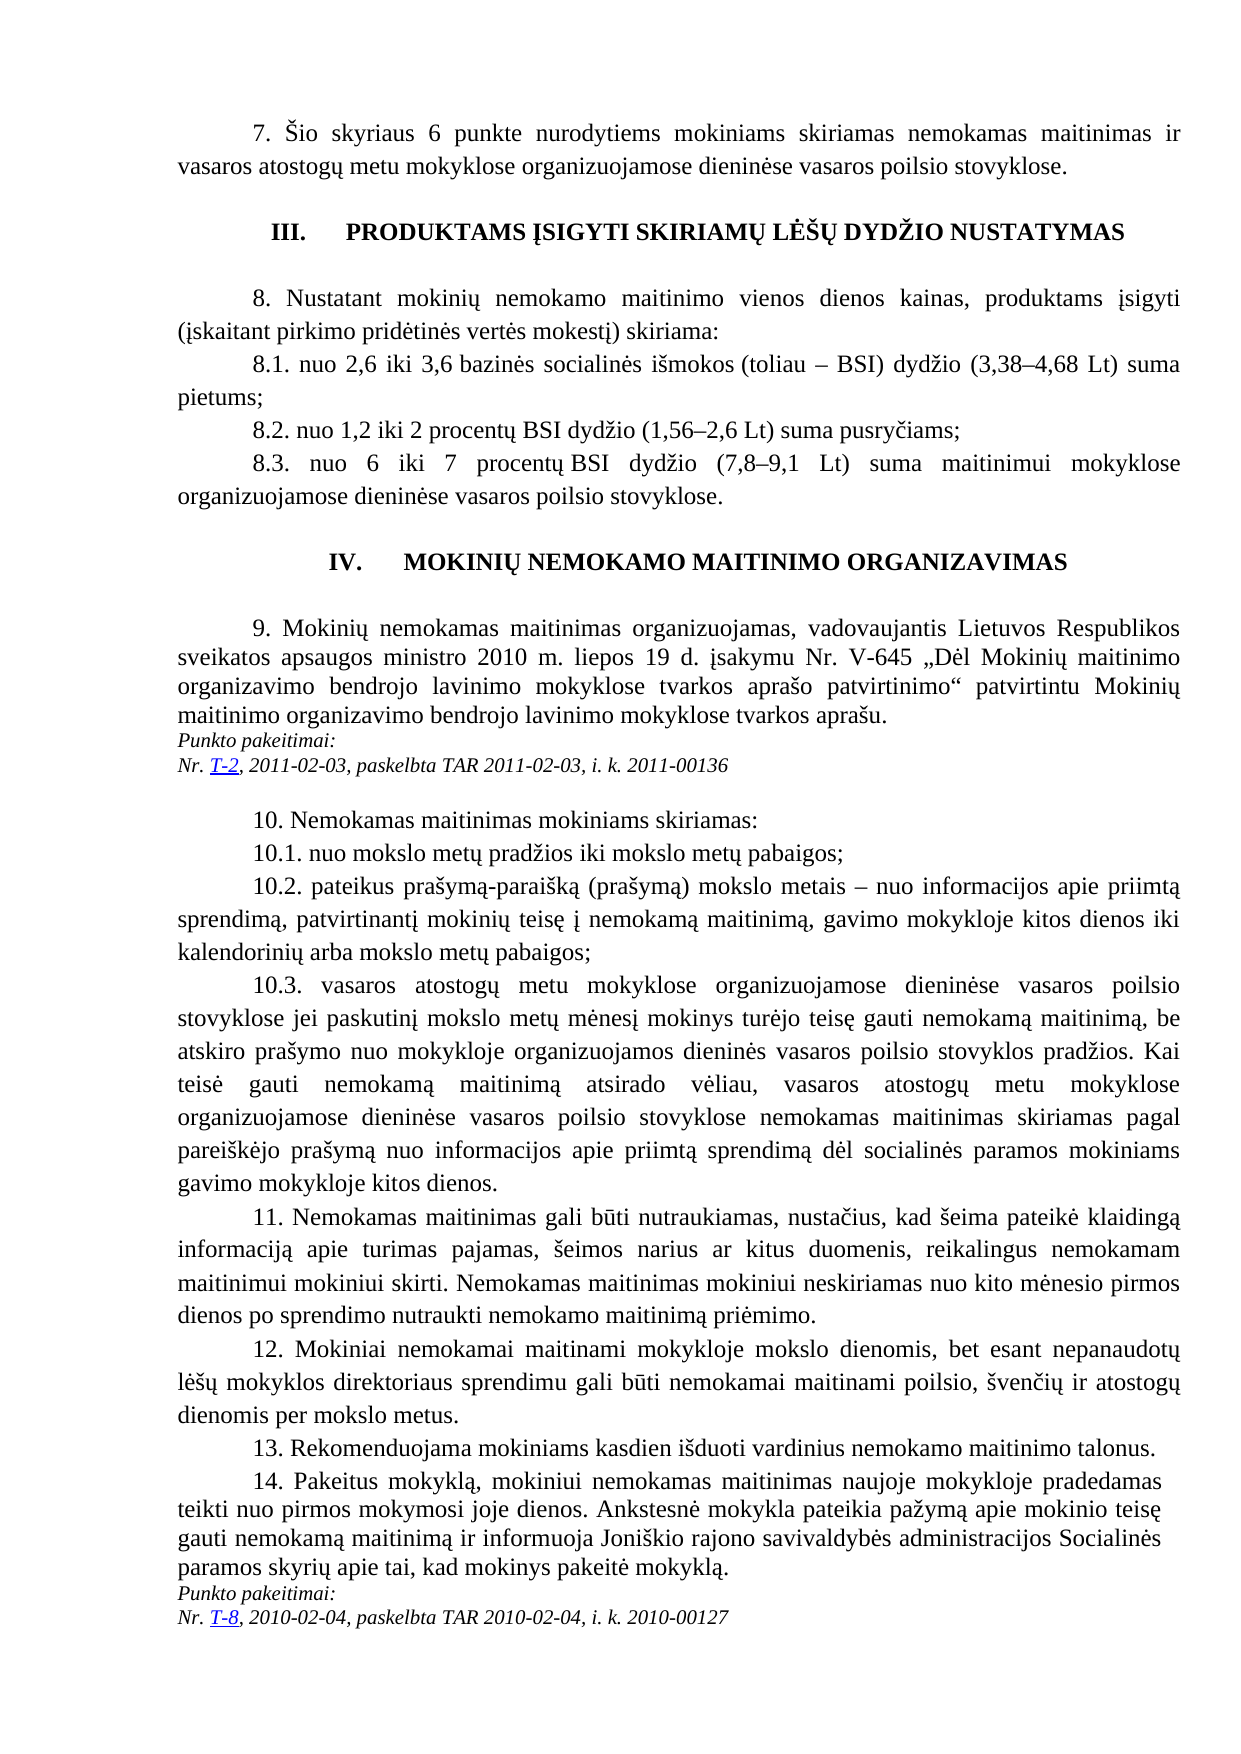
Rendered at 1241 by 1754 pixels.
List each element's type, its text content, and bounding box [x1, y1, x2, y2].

text 8.1. nuo 2,6 iki 3,6 bazinės socialinės išmokos (toliau – BSI) dydžio (3,38–4,68 Lt) suma pietums; [177, 349, 1181, 411]
text Punkto pakeitimai: [177, 1581, 1181, 1605]
text 9. Mokinių nemokamas maitinimas organizuojamas, vadovaujantis Lietuvos Respublikos sveikatos apsaugos ministro 2010 m. liepos 19 d. įsakymu Nr. V-645 „Dėl Mokinių maitinimo organizavimo bendrojo lavinimo mokyklose tvarkos aprašo patvirtinimo“ patvirtintu Mokinių maitinimo organizavimo bendrojo lavinimo mokyklose tvarkos aprašu. [177, 613, 1181, 728]
text Punkto pakeitimai: [177, 728, 1181, 752]
text 10.1. nuo mokslo metų pradžios iki mokslo metų pabaigos; [177, 838, 1181, 867]
text IV. MOKINIŲ NEMOKAMO MAITINIMO ORGANIZAVIMAS [215, 547, 1181, 576]
text 14. Pakeitus mokyklą, mokiniui nemokamas maitinimas naujoje mokykloje pradedamas teikti nuo pirmos mokymosi joje dienos. Ankstesnė mokykla pateikia pažymą apie mokinio teisę gauti nemokamą maitinimą ir informuoja Joniškio rajono savivaldybės administracijos Socialinės paramos skyrių apie tai, kad mokinys pakeitė mokyklą. [177, 1466, 1162, 1581]
text 10.2. pateikus prašymą-paraišką (prašymą) mokslo metais – nuo informacijos apie priimtą sprendimą, patvirtinantį mokinių teisę į nemokamą maitinimą, gavimo mokykloje kitos dienos iki kalendorinių arba mokslo metų pabaigos; [177, 871, 1181, 966]
text III. PRODUKTAMS ĮSIGYTI SKIRIAMŲ LĖŠŲ DYDŽIO NUSTATYMAS [215, 217, 1181, 246]
text 10.3. vasaros atostogų metu mokyklose organizuojamose dieninėse vasaros poilsio stovyklose jei paskutinį mokslo metų mėnesį mokinys turėjo teisę gauti nemokamą maitinimą, be atskiro prašymo nuo mokykloje organizuojamos dieninės vasaros poilsio stovyklos pradžios. Kai teisė gauti nemokamą maitinimą atsirado vėliau, vasaros atostogų metu mokyklose organizuojamose dieninėse vasaros poilsio stovyklose nemokamas maitinimas skiriamas pagal pareiškėjo prašymą nuo informacijos apie priimtą sprendimą dėl socialinės paramos mokiniams gavimo mokykloje kitos dienos. [177, 970, 1181, 1197]
text 8. Nustatant mokinių nemokamo maitinimo vienos dienos kainas, produktams įsigyti (įskaitant pirkimo pridėtinės vertės mokestį) skiriama: [177, 283, 1181, 345]
text 13. Rekomenduojama mokiniams kasdien išduoti vardinius nemokamo maitinimo talonus. [177, 1433, 1181, 1461]
text Nr. T-8, 2010-02-04, paskelbta TAR 2010-02-04, i. k. 2010-00127 [177, 1605, 1181, 1629]
text 8.2. nuo 1,2 iki 2 procentų BSI dydžio (1,56–2,6 Lt) suma pusryčiams; [177, 415, 1181, 444]
text 12. Mokiniai nemokamai maitinami mokykloje mokslo dienomis, bet esant nepanaudotų lėšų mokyklos direktoriaus sprendimu gali būti nemokamai maitinami poilsio, švenčių ir atostogų dienomis per mokslo metus. [177, 1334, 1181, 1428]
text 7. Šio skyriaus 6 punkte nurodytiems mokiniams skiriamas nemokamas maitinimas ir vasaros atostogų metu mokyklose organizuojamose dieninėse vasaros poilsio stovyklose. [177, 118, 1181, 180]
text 8.3. nuo 6 iki 7 procentų BSI dydžio (7,8–9,1 Lt) suma maitinimui mokyklose organizuojamose dieninėse vasaros poilsio stovyklose. [177, 448, 1181, 510]
text Nr. T-2, 2011-02-03, paskelbta TAR 2011-02-03, i. k. 2011-00136 [177, 752, 1181, 777]
text 11. Nemokamas maitinimas gali būti nutraukiamas, nustačius, kad šeima pateikė klaidingą informaciją apie turimas pajamas, šeimos narius ar kitus duomenis, reikalingus nemokamam maitinimui mokiniui skirti. Nemokamas maitinimas mokiniui neskiriamas nuo kito mėnesio pirmos dienos po sprendimo nutraukti nemokamo maitinimą priėmimo. [177, 1202, 1181, 1329]
text 10. Nemokamas maitinimas mokiniams skiriamas: [177, 805, 1181, 834]
